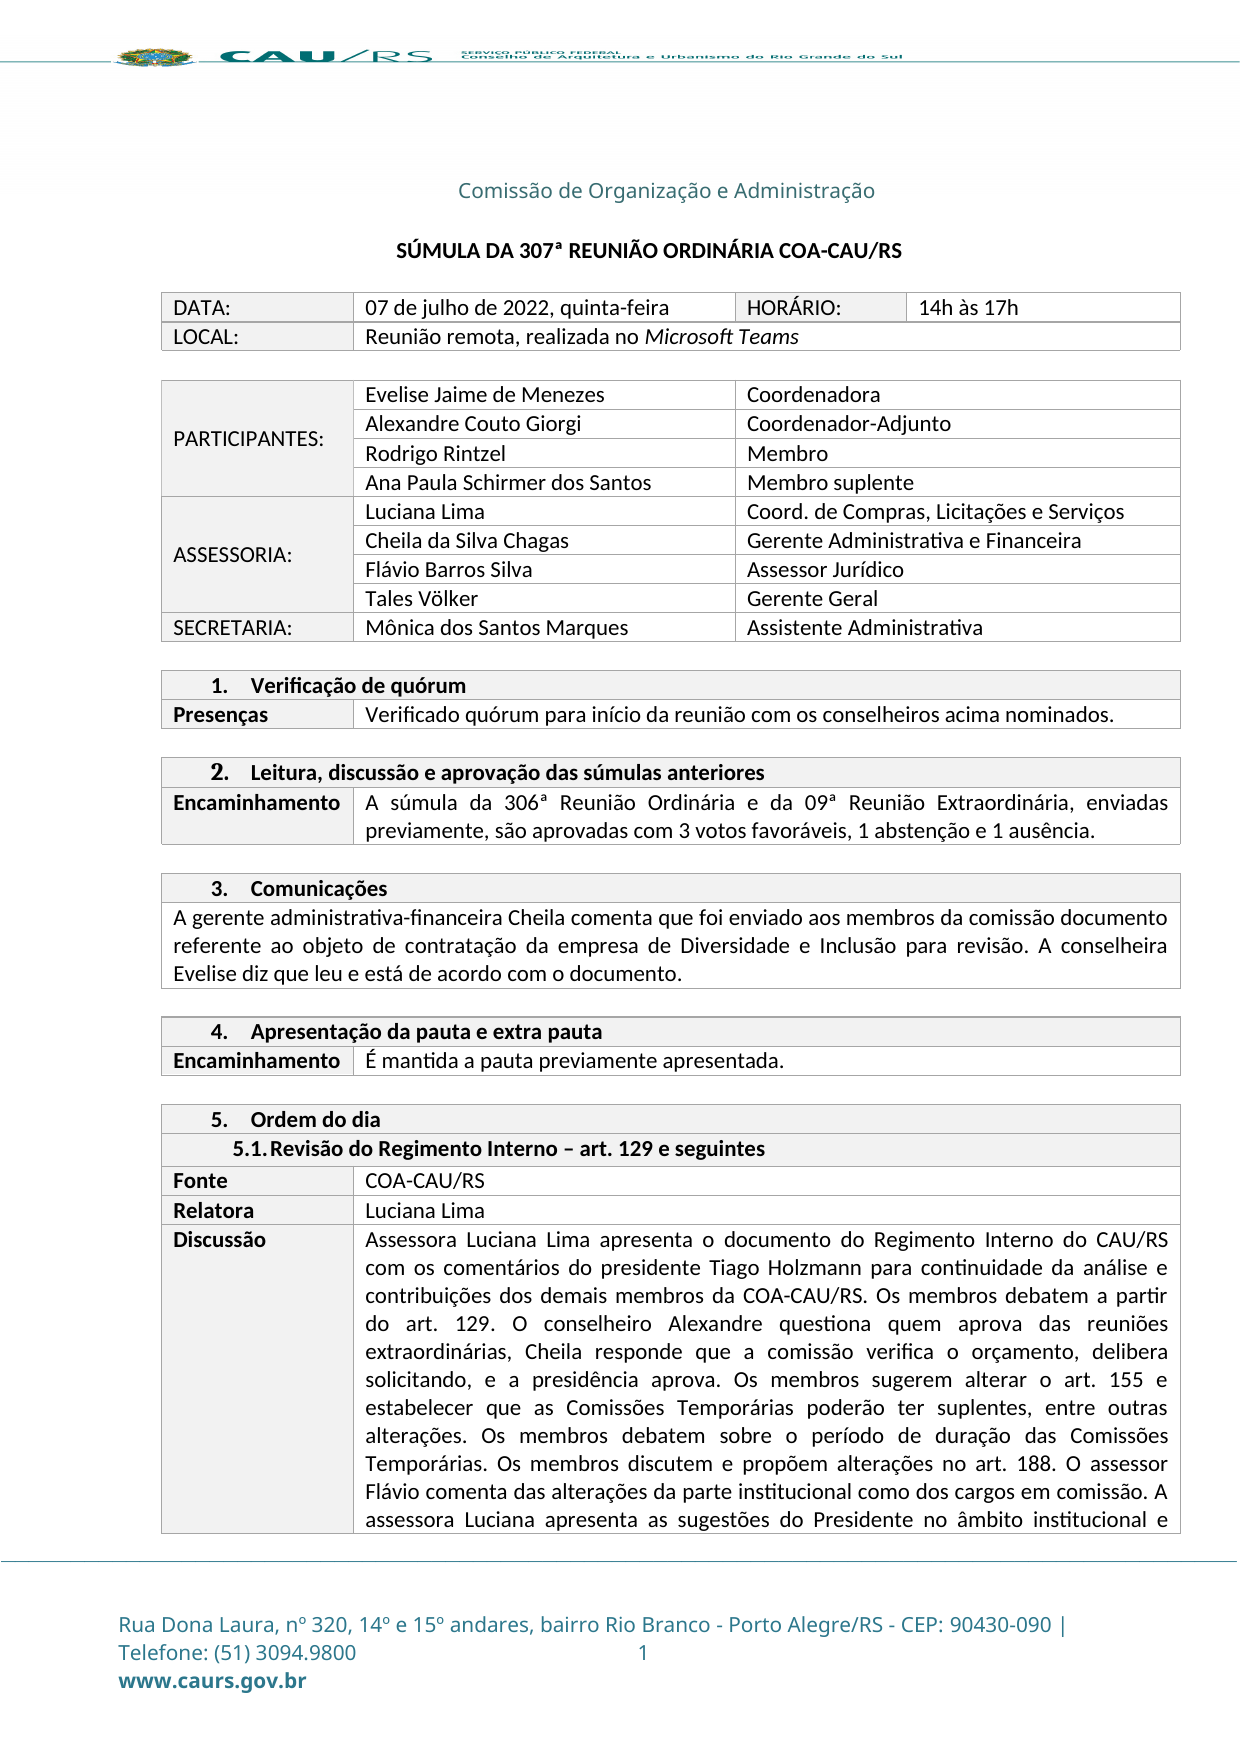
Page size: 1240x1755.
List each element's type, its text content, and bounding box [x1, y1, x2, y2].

table_cell Cheila da Silva Chagas [354, 526, 735, 554]
table_cell Relatora [162, 1196, 353, 1224]
table_cell A gerente administrativa-financeira Cheila comenta que foi enviado aos membros da comissão documento referente ao objeto de contratação da empresa de Diversidade e Inclusão para revisão. A conselheira Evelise diz que leu e está de acordo com o documento. [162, 903, 1180, 987]
table_header 14h às 17h [907, 293, 1180, 321]
table_cell [162, 351, 1180, 379]
table_cell Gerente Administrativa e Financeira [736, 526, 1180, 554]
table_cell Coordenadora [736, 381, 1180, 408]
table_cell Membro [736, 439, 1180, 467]
table_header 07 de julho de 2022, quinta-feira [354, 293, 735, 321]
table_cell Reunião remota, realizada no Microsoft Teams [354, 323, 1180, 350]
table_cell Assistente Administrativa [736, 613, 1180, 641]
table_cell [162, 989, 354, 1016]
table_cell Luciana Lima [354, 1196, 1180, 1224]
table_cell Alexandre Couto Giorgi [354, 410, 735, 438]
table_cell Discussão [162, 1225, 353, 1533]
table_cell [162, 845, 1180, 873]
table_cell Assessora Luciana Lima apresenta o documento do Regimento Interno do CAU/RS com os comentários do presidente Tiago Holzmann para continuidade da análise e contribuições dos demais membros da COA-CAU/RS. Os membros debatem a partir do art. 129. O conselheiro Alexandre questiona quem aprova das reuniões extraordinárias, Cheila responde que a comissão verifica o orçamento, delibera solicitando, e a presidência aprova. Os membros sugerem alterar o art. 155 e estabelecer que as Comissões Temporárias poderão ter suplentes, entre outras alterações. Os membros debatem sobre o período de duração das Comissões Temporárias. Os membros discutem e propõem alterações no art. 188. O assessor Flávio comenta das alterações da parte institucional como dos cargos em comissão. A assessora Luciana apresenta as sugestões do Presidente no âmbito institucional e [354, 1225, 1180, 1533]
table_cell Rodrigo Rintzel [354, 439, 735, 467]
table_cell ASSESSORIA: [162, 497, 353, 612]
table_cell Coord. de Compras, Licitações e Serviços [736, 497, 1180, 525]
table_cell LOCAL: [162, 323, 353, 350]
table_cell Presenças [162, 700, 353, 728]
table_cell COA-CAU/RS [354, 1167, 1180, 1195]
table_cell Ordem do dia [162, 1105, 1180, 1133]
table_header HORÁRIO: [736, 293, 906, 321]
table_cell É mantida a pauta previamente apresentada. [354, 1047, 1180, 1074]
table_cell Fonte [162, 1167, 353, 1195]
table_cell Coordenador-Adjunto [736, 410, 1180, 438]
table_cell Membro suplente [736, 468, 1180, 496]
table_cell [354, 989, 1181, 1016]
table_cell Comunicações [162, 874, 1180, 902]
table_header DATA: [162, 293, 353, 321]
table_cell [162, 1076, 354, 1104]
table_cell Gerente Geral [736, 584, 1180, 612]
table_cell PARTICIPANTES: [162, 381, 353, 496]
table_cell Mônica dos Santos Marques [354, 613, 735, 641]
table_cell Encaminhamento [162, 788, 353, 844]
table_cell Flávio Barros Silva [354, 555, 735, 583]
table_cell A súmula da 306ª Reunião Ordinária e da 09ª Reunião Extraordinária, enviadas previamente, são aprovadas com 3 votos favoráveis, 1 abstenção e 1 ausência. [354, 788, 1180, 844]
table_cell Revisão do Regimento Interno – art. 129 e seguintes [162, 1134, 1180, 1166]
table_cell Verificado quórum para início da reunião com os conselheiros acima nominados. [354, 700, 1180, 728]
table_cell [162, 642, 1181, 670]
table_cell [354, 1076, 1181, 1104]
table_cell Tales Völker [354, 584, 735, 612]
table_cell [162, 729, 354, 757]
text SÚMULA DA 307ª REUNIÃO ORDINÁRIA COA-CAU/RS [177, 236, 1121, 264]
table_cell Leitura, discussão e aprovação das súmulas anteriores [162, 758, 1180, 787]
table_cell Assessor Jurídico [736, 555, 1180, 583]
table_cell Verificação de quórum [162, 671, 1180, 699]
table_cell Luciana Lima [354, 497, 735, 525]
table_cell Ana Paula Schirmer dos Santos [354, 468, 735, 496]
table_cell SECRETARIA: [162, 613, 353, 641]
table_cell Apresentação da pauta e extra pauta [162, 1018, 1180, 1046]
table_cell Evelise Jaime de Menezes [354, 381, 735, 408]
table_cell [354, 729, 1181, 757]
table_cell Encaminhamento [162, 1047, 353, 1074]
